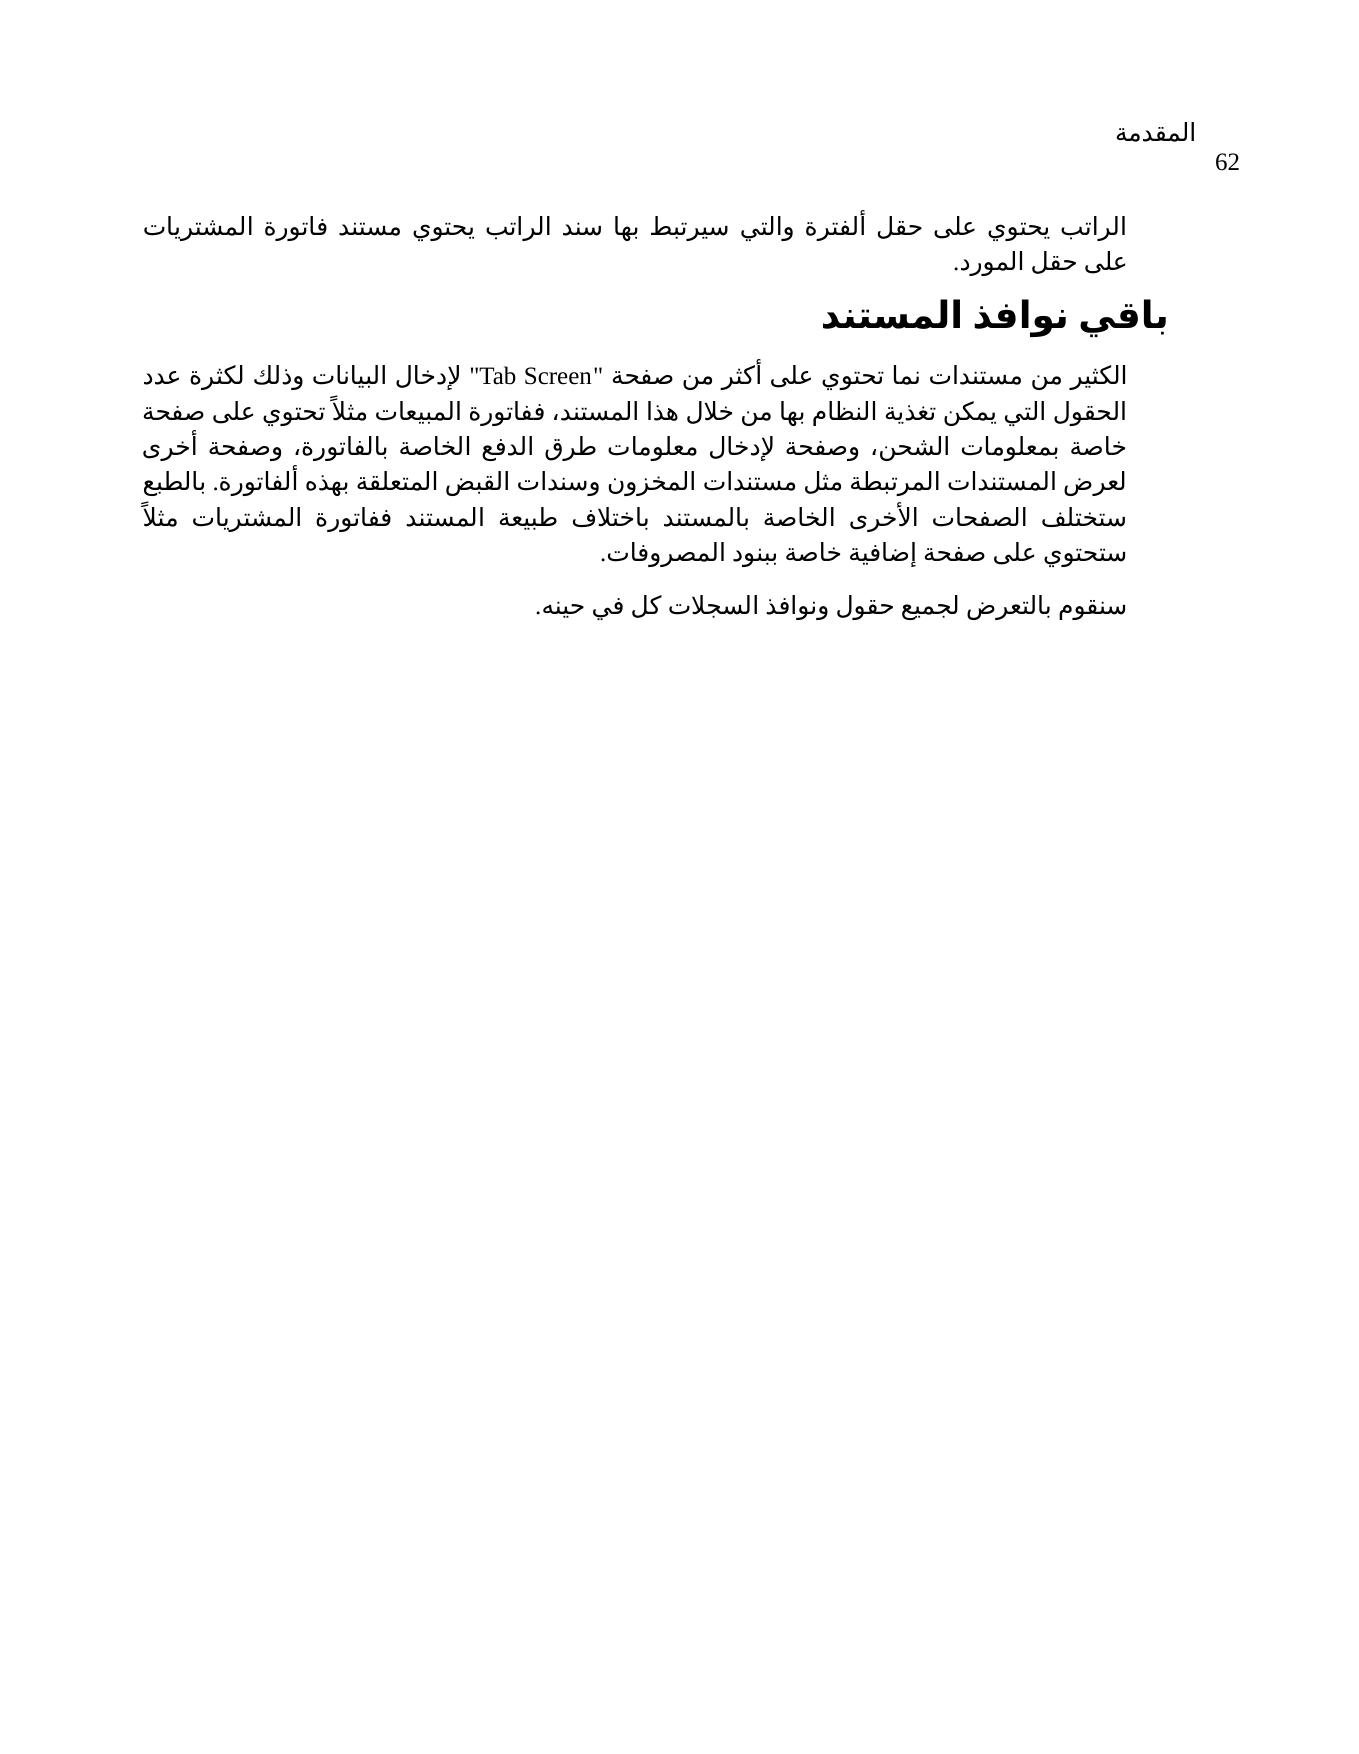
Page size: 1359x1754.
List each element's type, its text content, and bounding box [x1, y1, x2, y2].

text الكثير من مستندات نما تحتوي على أكثر من صفحة "Tab Screen" لإدخال البيانات وذلك لكثرة عدد الحقول التي يمكن تغذية النظام بها من خلال هذا المستند، ففاتورة المبيعات مثلاً تحتوي على صفحة خاصة بمعلومات الشحن، وصفحة لإدخال معلومات طرق الدفع الخاصة بالفاتورة، وصفحة أخرى لعرض المستندات المرتبطة مثل مستندات المخزون وسندات القبض المتعلقة بهذه ألفاتورة. بالطبع ستختلف الصفحات الأخرى الخاصة بالمستند باختلاف طبيعة المستند ففاتورة المشتريات مثلاً ستحتوي على صفحة إضافية خاصة ببنود المصروفات. [142, 354, 1128, 567]
text سنقوم بالتعرض لجميع حقول ونوافذ السجلات كل في حينه. [142, 585, 1128, 620]
text باقي نوافذ المستند [142, 294, 1169, 337]
text نختلف باقي حقول المستند باختلاف نوع المستند فمستند فاتورة المبيعات مثلاً يحتوي حقل خاص بإدخال كود العميل , ومستند فاتورة المشتريات يحتوي على حقل لإدخال كود المورد، بينما مستند الراتب يحتوي على حقل ألفترة والتي سيرتبط بها سند الراتب يحتوي مستند فاتورة المشتريات على حقل المورد. [142, 205, 1128, 276]
